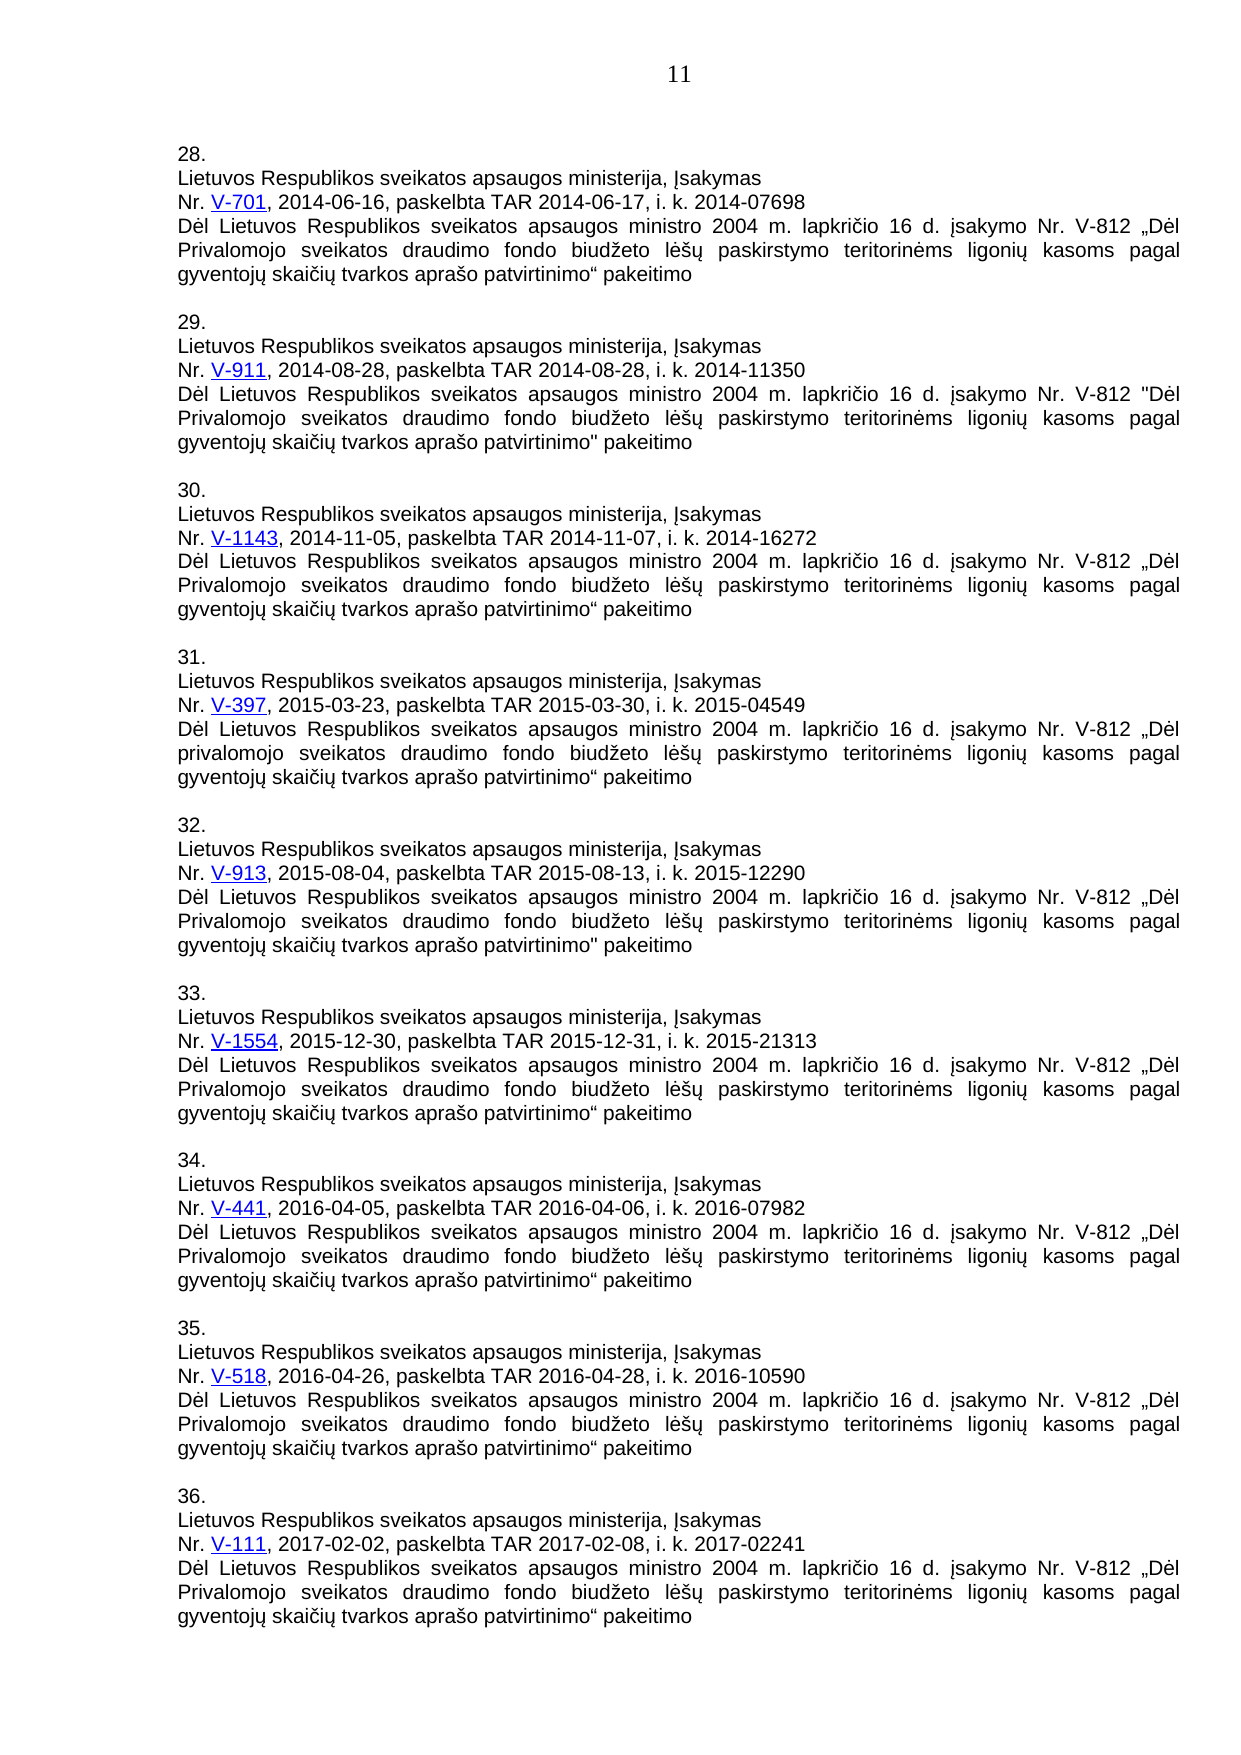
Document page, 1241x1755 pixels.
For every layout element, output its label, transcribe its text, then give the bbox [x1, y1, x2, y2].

text Dėl Lietuvos Respublikos sveikatos apsaugos ministro 2004 m. lapkričio 16 d. įsakymo Nr. V-812 "Dėl Privalomojo sveikatos draudimo fondo biudžeto lėšų paskirstymo teritorinėms ligonių kasoms pagal gyventojų skaičių tvarkos aprašo patvirtinimo" pakeitimo [177, 382, 1181, 453]
text 29. [177, 310, 1181, 334]
text Dėl Lietuvos Respublikos sveikatos apsaugos ministro 2004 m. lapkričio 16 d. įsakymo Nr. V-812 „Dėl Privalomojo sveikatos draudimo fondo biudžeto lėšų paskirstymo teritorinėms ligonių kasoms pagal gyventojų skaičių tvarkos aprašo patvirtinimo“ pakeitimo [177, 549, 1181, 621]
text Nr. V-1143, 2014-11-05, paskelbta TAR 2014-11-07, i. k. 2014-16272 [177, 525, 1181, 549]
text 32. [177, 813, 1181, 837]
text Dėl Lietuvos Respublikos sveikatos apsaugos ministro 2004 m. lapkričio 16 d. įsakymo Nr. V-812 „Dėl Privalomojo sveikatos draudimo fondo biudžeto lėšų paskirstymo teritorinėms ligonių kasoms pagal gyventojų skaičių tvarkos aprašo patvirtinimo“ pakeitimo [177, 1052, 1181, 1124]
text 34. [177, 1148, 1181, 1172]
text Nr. V-397, 2015-03-23, paskelbta TAR 2015-03-30, i. k. 2015-04549 [177, 693, 1181, 717]
text 33. [177, 981, 1181, 1004]
text Dėl Lietuvos Respublikos sveikatos apsaugos ministro 2004 m. lapkričio 16 d. įsakymo Nr. V-812 „Dėl Privalomojo sveikatos draudimo fondo biudžeto lėšų paskirstymo teritorinėms ligonių kasoms pagal gyventojų skaičių tvarkos aprašo patvirtinimo“ pakeitimo [177, 1556, 1181, 1627]
text 36. [177, 1484, 1181, 1508]
text Lietuvos Respublikos sveikatos apsaugos ministerija, Įsakymas [177, 1508, 1181, 1532]
text Lietuvos Respublikos sveikatos apsaugos ministerija, Įsakymas [177, 669, 1181, 693]
text Lietuvos Respublikos sveikatos apsaugos ministerija, Įsakymas [177, 166, 1181, 190]
text Dėl Lietuvos Respublikos sveikatos apsaugos ministro 2004 m. lapkričio 16 d. įsakymo Nr. V-812 „Dėl Privalomojo sveikatos draudimo fondo biudžeto lėšų paskirstymo teritorinėms ligonių kasoms pagal gyventojų skaičių tvarkos aprašo patvirtinimo“ pakeitimo [177, 1220, 1181, 1292]
text Nr. V-518, 2016-04-26, paskelbta TAR 2016-04-28, i. k. 2016-10590 [177, 1364, 1181, 1388]
text 31. [177, 645, 1181, 669]
text Dėl Lietuvos Respublikos sveikatos apsaugos ministro 2004 m. lapkričio 16 d. įsakymo Nr. V-812 „Dėl Privalomojo sveikatos draudimo fondo biudžeto lėšų paskirstymo teritorinėms ligonių kasoms pagal gyventojų skaičių tvarkos aprašo patvirtinimo“ pakeitimo [177, 1388, 1181, 1460]
text 35. [177, 1316, 1181, 1340]
text Dėl Lietuvos Respublikos sveikatos apsaugos ministro 2004 m. lapkričio 16 d. įsakymo Nr. V-812 „Dėl privalomojo sveikatos draudimo fondo biudžeto lėšų paskirstymo teritorinėms ligonių kasoms pagal gyventojų skaičių tvarkos aprašo patvirtinimo“ pakeitimo [177, 717, 1181, 789]
text Dėl Lietuvos Respublikos sveikatos apsaugos ministro 2004 m. lapkričio 16 d. įsakymo Nr. V-812 „Dėl Privalomojo sveikatos draudimo fondo biudžeto lėšų paskirstymo teritorinėms ligonių kasoms pagal gyventojų skaičių tvarkos aprašo patvirtinimo" pakeitimo [177, 885, 1181, 957]
text Lietuvos Respublikos sveikatos apsaugos ministerija, Įsakymas [177, 837, 1181, 861]
text Nr. V-911, 2014-08-28, paskelbta TAR 2014-08-28, i. k. 2014-11350 [177, 358, 1181, 382]
text Nr. V-441, 2016-04-05, paskelbta TAR 2016-04-06, i. k. 2016-07982 [177, 1196, 1181, 1220]
text Nr. V-913, 2015-08-04, paskelbta TAR 2015-08-13, i. k. 2015-12290 [177, 861, 1181, 885]
text Lietuvos Respublikos sveikatos apsaugos ministerija, Įsakymas [177, 501, 1181, 525]
text Lietuvos Respublikos sveikatos apsaugos ministerija, Įsakymas [177, 1340, 1181, 1364]
text Lietuvos Respublikos sveikatos apsaugos ministerija, Įsakymas [177, 334, 1181, 358]
text Lietuvos Respublikos sveikatos apsaugos ministerija, Įsakymas [177, 1172, 1181, 1196]
text Nr. V-111, 2017-02-02, paskelbta TAR 2017-02-08, i. k. 2017-02241 [177, 1532, 1181, 1556]
text Nr. V-701, 2014-06-16, paskelbta TAR 2014-06-17, i. k. 2014-07698 [177, 190, 1181, 214]
text 28. [177, 142, 1181, 166]
text Nr. V-1554, 2015-12-30, paskelbta TAR 2015-12-31, i. k. 2015-21313 [177, 1028, 1181, 1052]
text Lietuvos Respublikos sveikatos apsaugos ministerija, Įsakymas [177, 1004, 1181, 1028]
text Dėl Lietuvos Respublikos sveikatos apsaugos ministro 2004 m. lapkričio 16 d. įsakymo Nr. V-812 „Dėl Privalomojo sveikatos draudimo fondo biudžeto lėšų paskirstymo teritorinėms ligonių kasoms pagal gyventojų skaičių tvarkos aprašo patvirtinimo“ pakeitimo [177, 214, 1181, 286]
text 30. [177, 477, 1181, 501]
